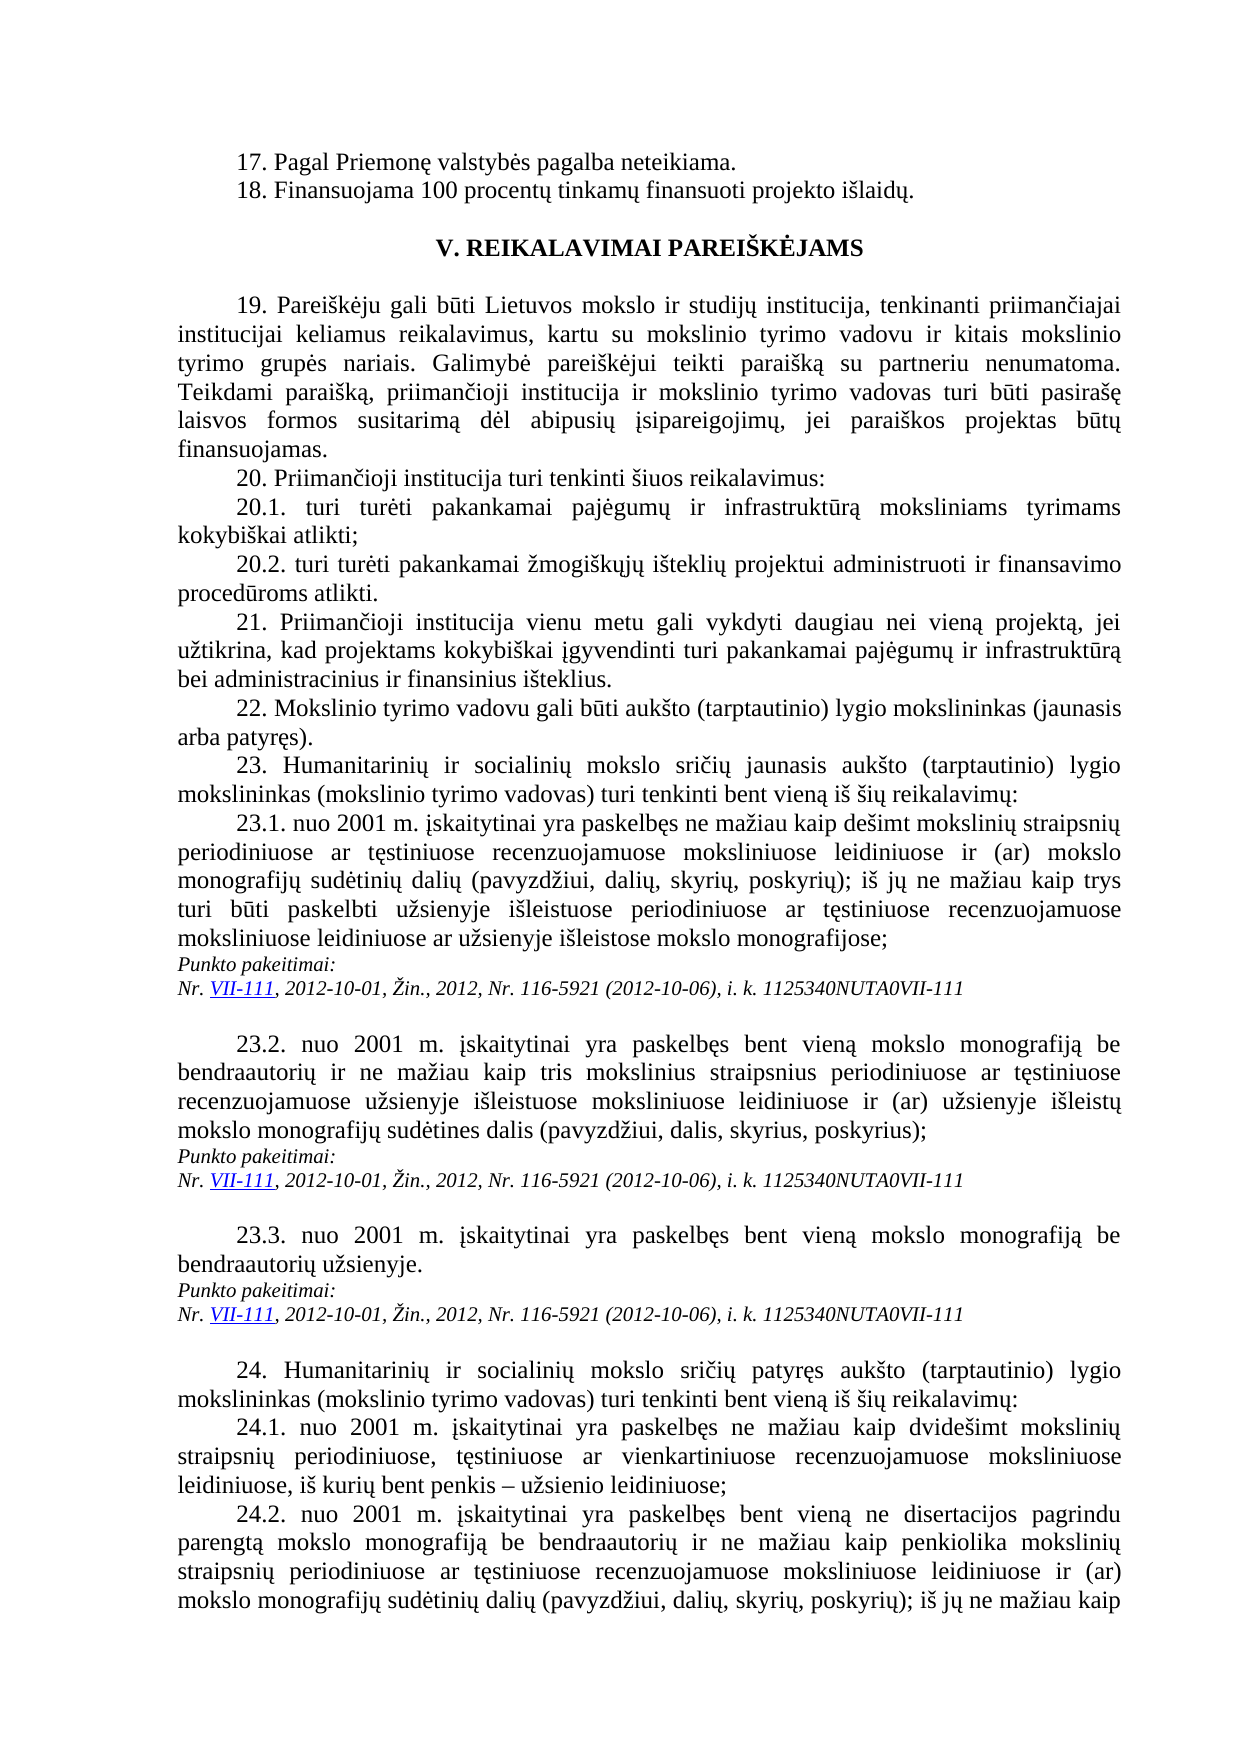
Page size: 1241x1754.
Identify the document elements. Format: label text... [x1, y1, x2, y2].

text 19. Pareiškėju gali būti Lietuvos mokslo ir studijų institucija, tenkinanti priimančiajai institucijai keliamus reikalavimus, kartu su mokslinio tyrimo vadovu ir kitais mokslinio tyrimo grupės nariais. Galimybė pareiškėjui teikti paraišką su partneriu nenumatoma. Teikdami paraišką, priimančioji institucija ir mokslinio tyrimo vadovas turi būti pasirašę laisvos formos susitarimą dėl abipusių įsipareigojimų, jei paraiškos projektas būtų finansuojamas. [177, 291, 1122, 463]
text Punkto pakeitimai: [177, 1144, 1122, 1168]
text 17. Pagal Priemonę valstybės pagalba neteikiama. [177, 147, 1122, 176]
text 23.2. nuo 2001 m. įskaitytinai yra paskelbęs bent vieną mokslo monografiją be bendraautorių ir ne mažiau kaip tris mokslinius straipsnius periodiniuose ar tęstiniuose recenzuojamuose užsienyje išleistuose moksliniuose leidiniuose ir (ar) užsienyje išleistų mokslo monografijų sudėtines dalis (pavyzdžiui, dalis, skyrius, poskyrius); [177, 1029, 1122, 1144]
text 21. Priimančioji institucija vienu metu gali vykdyti daugiau nei vieną projektą, jei užtikrina, kad projektams kokybiškai įgyvendinti turi pakankamai pajėgumų ir infrastruktūrą bei administracinius ir finansinius išteklius. [177, 607, 1122, 693]
text Nr. VII-111, 2012-10-01, Žin., 2012, Nr. 116-5921 (2012-10-06), i. k. 1125340NUTA0VII-111 [177, 976, 1122, 1000]
text 23.1. nuo 2001 m. įskaitytinai yra paskelbęs ne mažiau kaip dešimt mokslinių straipsnių periodiniuose ar tęstiniuose recenzuojamuose moksliniuose leidiniuose ir (ar) mokslo monografijų sudėtinių dalių (pavyzdžiui, dalių, skyrių, poskyrių); iš jų ne mažiau kaip trys turi būti paskelbti užsienyje išleistuose periodiniuose ar tęstiniuose recenzuojamuose moksliniuose leidiniuose ar užsienyje išleistose mokslo monografijose; [177, 808, 1122, 952]
text 24.2. nuo 2001 m. įskaitytinai yra paskelbęs bent vieną ne disertacijos pagrindu parengtą mokslo monografiją be bendraautorių ir ne mažiau kaip penkiolika mokslinių straipsnių periodiniuose ar tęstiniuose recenzuojamuose moksliniuose leidiniuose ir (ar) mokslo monografijų sudėtinių dalių (pavyzdžiui, dalių, skyrių, poskyrių); iš jų ne mažiau kaip [177, 1499, 1122, 1614]
text V. REIKALAVIMAI PAREIŠKĖJAMS [177, 233, 1122, 262]
text 22. Mokslinio tyrimo vadovu gali būti aukšto (tarptautinio) lygio mokslininkas (jaunasis arba patyręs). [177, 693, 1122, 751]
text 23.3. nuo 2001 m. įskaitytinai yra paskelbęs bent vieną mokslo monografiją be bendraautorių užsienyje. [177, 1221, 1122, 1278]
text 20.1. turi turėti pakankamai pajėgumų ir infrastruktūrą moksliniams tyrimams kokybiškai atlikti; [177, 492, 1122, 549]
text Nr. VII-111, 2012-10-01, Žin., 2012, Nr. 116-5921 (2012-10-06), i. k. 1125340NUTA0VII-111 [177, 1302, 1122, 1326]
text 18. Finansuojama 100 procentų tinkamų finansuoti projekto išlaidų. [177, 176, 1122, 204]
text 20. Priimančioji institucija turi tenkinti šiuos reikalavimus: [177, 463, 1122, 492]
text 24.1. nuo 2001 m. įskaitytinai yra paskelbęs ne mažiau kaip dvidešimt mokslinių straipsnių periodiniuose, tęstiniuose ar vienkartiniuose recenzuojamuose moksliniuose leidiniuose, iš kurių bent penkis – užsienio leidiniuose; [177, 1412, 1122, 1499]
text Punkto pakeitimai: [177, 1278, 1122, 1302]
text Nr. VII-111, 2012-10-01, Žin., 2012, Nr. 116-5921 (2012-10-06), i. k. 1125340NUTA0VII-111 [177, 1168, 1122, 1192]
text Punkto pakeitimai: [177, 952, 1122, 976]
text 23. Humanitarinių ir socialinių mokslo sričių jaunasis aukšto (tarptautinio) lygio mokslininkas (mokslinio tyrimo vadovas) turi tenkinti bent vieną iš šių reikalavimų: [177, 751, 1122, 808]
text 20.2. turi turėti pakankamai žmogiškųjų išteklių projektui administruoti ir finansavimo procedūroms atlikti. [177, 549, 1122, 607]
text 24. Humanitarinių ir socialinių mokslo sričių patyręs aukšto (tarptautinio) lygio mokslininkas (mokslinio tyrimo vadovas) turi tenkinti bent vieną iš šių reikalavimų: [177, 1355, 1122, 1412]
